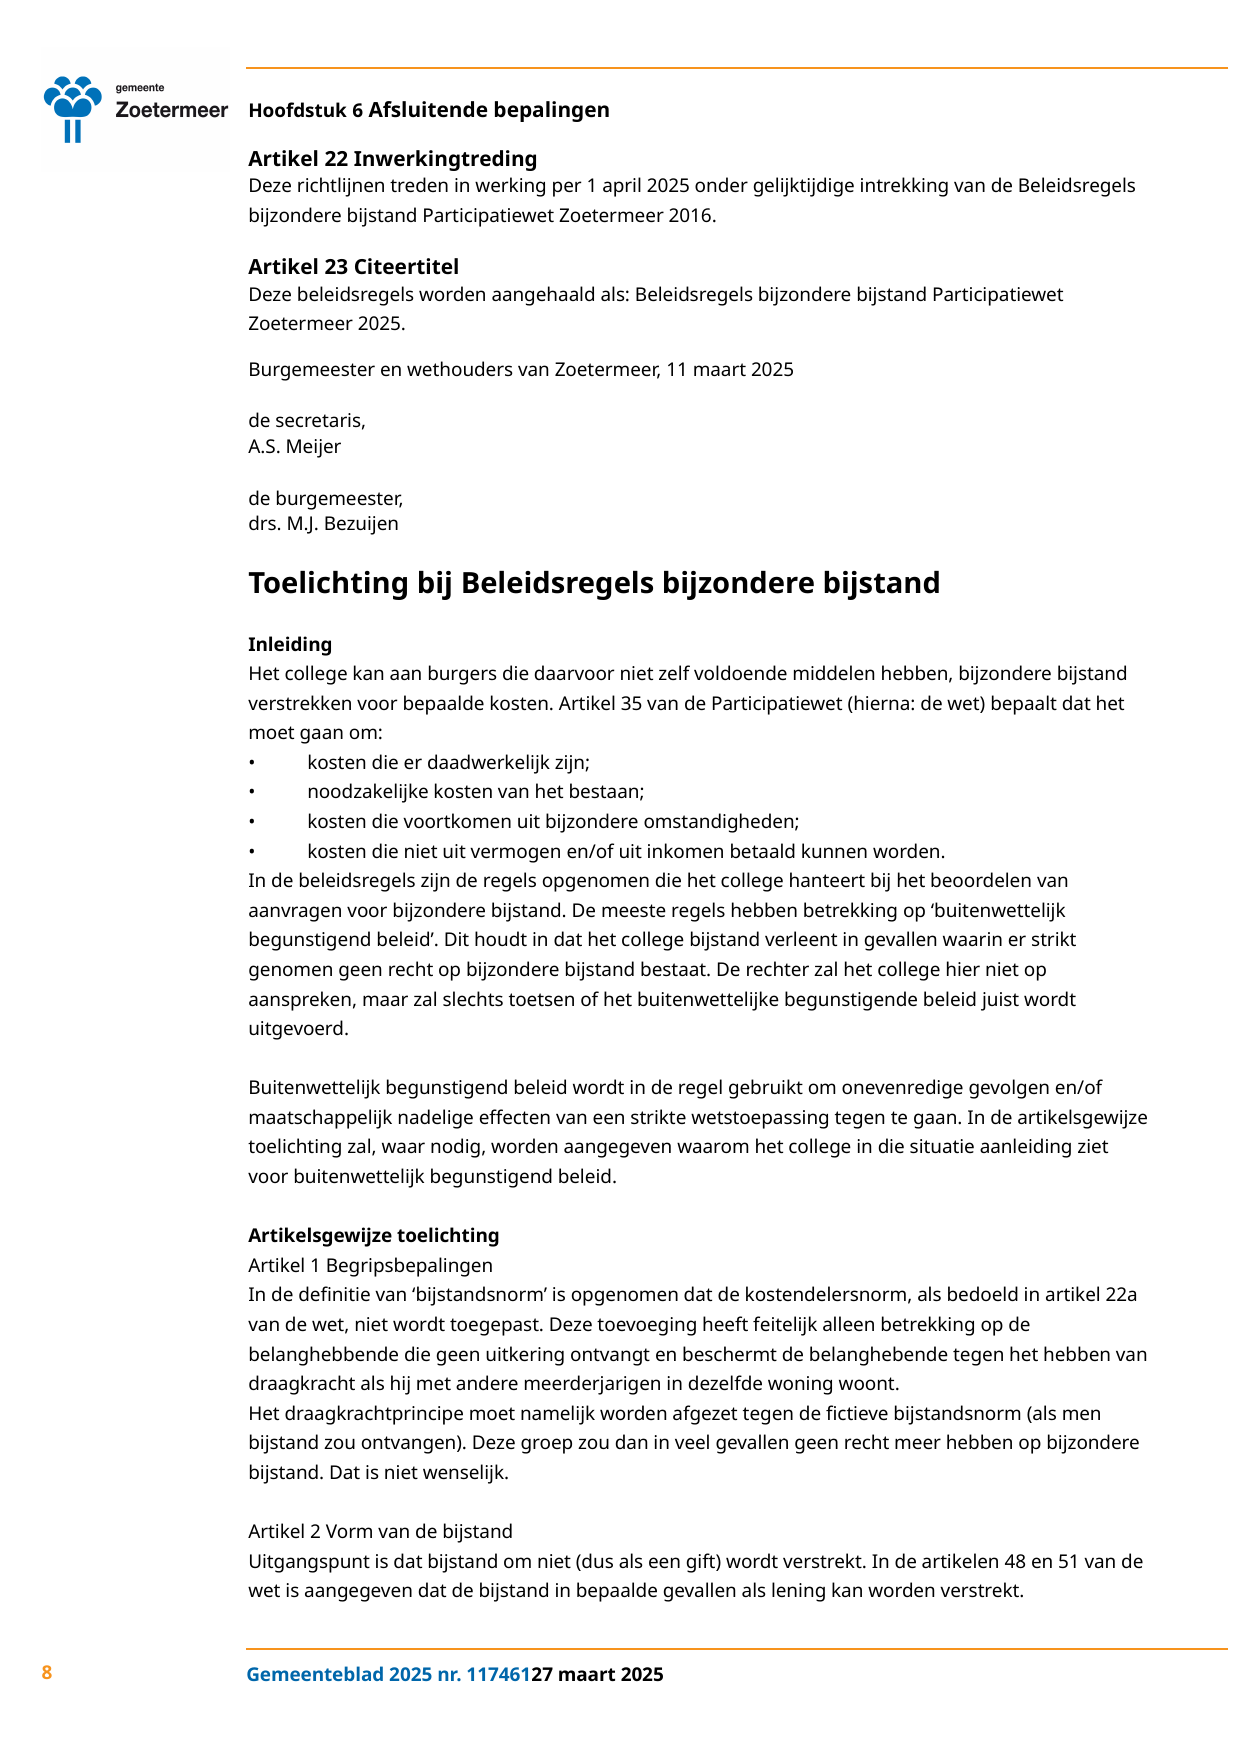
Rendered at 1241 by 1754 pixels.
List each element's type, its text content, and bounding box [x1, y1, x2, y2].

text In de beleidsregels zijn de regels opgenomen die het college hanteert bij het beoordelen van aanvragen voor bijzondere bijstand. De meeste regels hebben betrekking op ‘buitenwettelijk begunstigend beleid’. Dit houdt in dat het college bijstand verleent in gevallen waarin er strikt genomen geen recht op bijzondere bijstand bestaat. De rechter zal het college hier niet op aanspreken, maar zal slechts toetsen of het buitenwettelijke begunstigende beleid juist wordt uitgevoerd. [248, 867, 1152, 1041]
text Uitgangspunt is dat bijstand om niet (dus als een gift) wordt verstrekt. In de artikelen 48 en 51 van de wet is aangegeven dat de bijstand in bepaalde gevallen als lening kan worden verstrekt. [248, 1548, 1152, 1603]
text Artikelsgewijze toelichting [248, 1222, 1152, 1248]
text de secretaris, [248, 408, 1152, 433]
text Buitenwettelijk begunstigend beleid wordt in de regel gebruikt om onevenredige gevolgen en/of maatschappelijk nadelige effecten van een strikte wetstoepassing tegen te gaan. In de artikelsgewijze toelichting zal, waar nodig, worden aangegeven waarom het college in die situatie aanleiding ziet voor buitenwettelijk begunstigend beleid. [248, 1074, 1152, 1189]
picture [41, 47, 231, 172]
list kosten die niet uit vermogen en/of uit inkomen betaald kunnen worden. [248, 838, 1152, 864]
text A.S. Meijer [248, 433, 1152, 459]
text Artikel 2 Vorm van de bijstand [248, 1518, 1152, 1544]
text Burgemeester en wethouders van Zoetermeer, 11 maart 2025 [248, 356, 1152, 382]
text Hoofdstuk 6 Afsluitende bepalingen [248, 95, 1152, 123]
text In de definitie van ‘bijstandsnorm’ is opgenomen dat de kostendelersnorm, als bedoeld in artikel 22a van de wet, niet wordt toegepast. Deze toevoeging heeft feitelijk alleen betrekking op de belanghebbende die geen uitkering ontvangt en beschermt de belanghebende tegen het hebben van draagkracht als hij met andere meerderjarigen in dezelfde woning woont. [248, 1282, 1152, 1396]
list kosten die voortkomen uit bijzondere omstandigheden; [248, 808, 1152, 834]
list noodzakelijke kosten van het bestaan; [248, 779, 1152, 804]
text Inleiding [248, 631, 1152, 657]
text Toelichting bij Beleidsregels bijzondere bijstand [248, 562, 1152, 602]
text Deze richtlijnen treden in werking per 1 april 2025 onder gelijktijdige intrekking van de Beleidsregels bijzondere bijstand Participatiewet Zoetermeer 2016. [248, 172, 1152, 228]
text Deze beleidsregels worden aangehaald als: Beleidsregels bijzondere bijstand Participatiewet Zoetermeer 2025. [248, 281, 1152, 336]
text Artikel 22 Inwerkingtreding [248, 144, 1152, 172]
text drs. M.J. Bezuijen [248, 511, 1152, 536]
text Artikel 23 Citeertitel [248, 252, 1152, 281]
list kosten die er daadwerkelijk zijn; [248, 749, 1152, 775]
text Het draagkrachtprincipe moet namelijk worden afgezet tegen de fictieve bijstandsnorm (als men bijstand zou ontvangen). Deze groep zou dan in veel gevallen geen recht meer hebben op bijzondere bijstand. Dat is niet wenselijk. [248, 1400, 1152, 1485]
text Het college kan aan burgers die daarvoor niet zelf voldoende middelen hebben, bijzondere bijstand verstrekken voor bepaalde kosten. Artikel 35 van de Participatiewet (hierna: de wet) bepaalt dat het moet gaan om: [248, 660, 1152, 745]
text Artikel 1 Begripsbepalingen [248, 1252, 1152, 1278]
text de burgemeester, [248, 485, 1152, 511]
